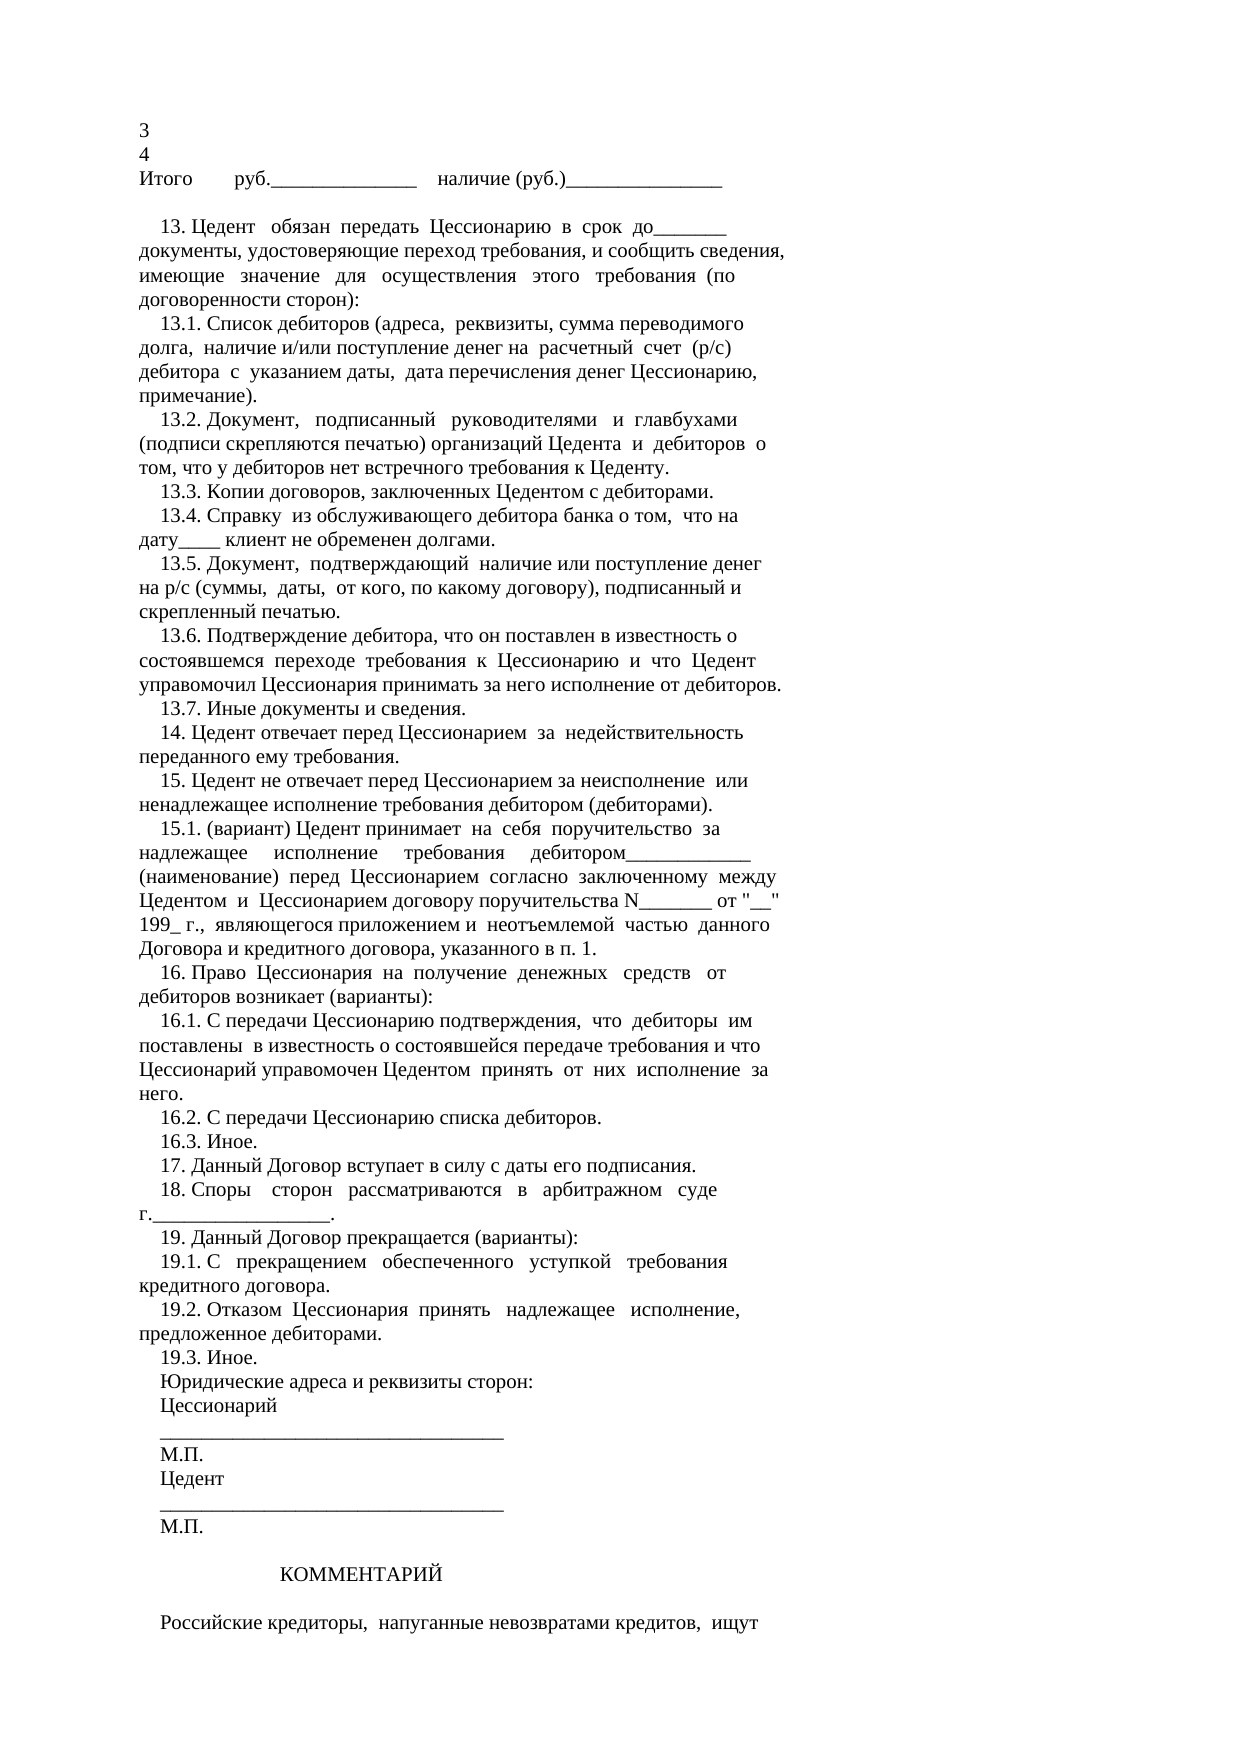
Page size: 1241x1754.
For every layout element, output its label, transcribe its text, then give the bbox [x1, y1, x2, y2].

text _________________________________ [118, 1490, 1122, 1514]
text предложенное дебиторами. [118, 1321, 1122, 1345]
text надлежащее исполнение требования дебитором____________ [118, 840, 1122, 864]
text дату____ клиент не обременен долгами. [118, 527, 1122, 551]
text дебитора с указанием даты, дата перечисления денег Цессионарию, [118, 359, 1122, 383]
text 14. Цедент отвечает перед Цессионарием за недействительность [118, 720, 1122, 744]
text долга, наличие и/или поступление денег на расчетный счет (р/с) [118, 335, 1122, 359]
text 13.6. Подтверждение дебитора, что он поставлен в известность о [118, 623, 1122, 647]
text М.П. [118, 1442, 1122, 1466]
text (подписи скрепляются печатью) организаций Цедента и дебиторов о [118, 431, 1122, 455]
text Цессионарий [118, 1393, 1122, 1417]
text ненадлежащее исполнение требования дебитором (дебиторами). [118, 792, 1122, 816]
text 16.3. Иное. [118, 1129, 1122, 1153]
text 18. Споры сторон рассматриваются в арбитражном суде [118, 1177, 1122, 1201]
text 13.1. Список дебиторов (адреса, реквизиты, сумма переводимого [118, 311, 1122, 335]
text договоренности сторон): [118, 287, 1122, 311]
text _________________________________ [118, 1417, 1122, 1442]
text Юридические адреса и реквизиты сторон: [118, 1369, 1122, 1393]
text Договора и кредитного договора, указанного в п. 1. [118, 936, 1122, 960]
text поставлены в известность о состоявшейся передаче требования и что [118, 1032, 1122, 1057]
text М.П. [118, 1514, 1122, 1538]
text 19.1. С прекращением обеспеченного уступкой требования [118, 1249, 1122, 1273]
text 19.3. Иное. [118, 1345, 1122, 1369]
text 13.2. Документ, подписанный руководителями и главбухами [118, 407, 1122, 431]
text Цедентом и Цессионарием договору поручительства N_______ от "__" [118, 888, 1122, 912]
text том, что у дебиторов нет встречного требования к Цеденту. [118, 455, 1122, 479]
text кредитного договора. [118, 1273, 1122, 1297]
text Цедент [118, 1466, 1122, 1490]
text г._________________. [118, 1201, 1122, 1225]
text документы, удостоверяющие переход требования, и сообщить сведения, [118, 238, 1122, 262]
text 16.2. С передачи Цессионарию списка дебиторов. [118, 1105, 1122, 1129]
text на р/с (суммы, даты, от кого, по какому договору), подписанный и [118, 575, 1122, 599]
text него. [118, 1081, 1122, 1105]
text 4 [118, 142, 1122, 166]
text 13.7. Иные документы и сведения. [118, 696, 1122, 720]
text Российские кредиторы, напуганные невозвратами кредитов, ищут [118, 1610, 1122, 1634]
text управомочил Цессионария принимать за него исполнение от дебиторов. [118, 672, 1122, 696]
text 199_ г., являющегося приложением и неотъемлемой частью данного [118, 912, 1122, 936]
text дебиторов возникает (варианты): [118, 984, 1122, 1008]
text имеющие значение для осуществления этого требования (по [118, 262, 1122, 287]
text 3 [118, 118, 1122, 142]
text 13.5. Документ, подтверждающий наличие или поступление денег [118, 551, 1122, 575]
text 13. Цедент обязан передать Цессионарию в срок до_______ [118, 214, 1122, 238]
text КОММЕНТАРИЙ [118, 1562, 1122, 1586]
text 19.2. Отказом Цессионария принять надлежащее исполнение, [118, 1297, 1122, 1321]
text примечание). [118, 383, 1122, 407]
text переданного ему требования. [118, 744, 1122, 768]
text 16. Право Цессионария на получение денежных средств от [118, 960, 1122, 984]
text 15.1. (вариант) Цедент принимает на себя поручительство за [118, 816, 1122, 840]
text 17. Данный Договор вступает в силу с даты его подписания. [118, 1153, 1122, 1177]
text 15. Цедент не отвечает перед Цессионарием за неисполнение или [118, 768, 1122, 792]
text 13.3. Копии договоров, заключенных Цедентом с дебиторами. [118, 479, 1122, 503]
text 19. Данный Договор прекращается (варианты): [118, 1225, 1122, 1249]
text состоявшемся переходе требования к Цессионарию и что Цедент [118, 647, 1122, 672]
text Цессионарий управомочен Цедентом принять от них исполнение за [118, 1057, 1122, 1081]
text 16.1. С передачи Цессионарию подтверждения, что дебиторы им [118, 1008, 1122, 1032]
text 13.4. Справку из обслуживающего дебитора банка о том, что на [118, 503, 1122, 527]
text скрепленный печатью. [118, 599, 1122, 623]
text (наименование) перед Цессионарием согласно заключенному между [118, 864, 1122, 888]
text Итого руб.______________ наличие (руб.)_______________ [118, 166, 1122, 190]
